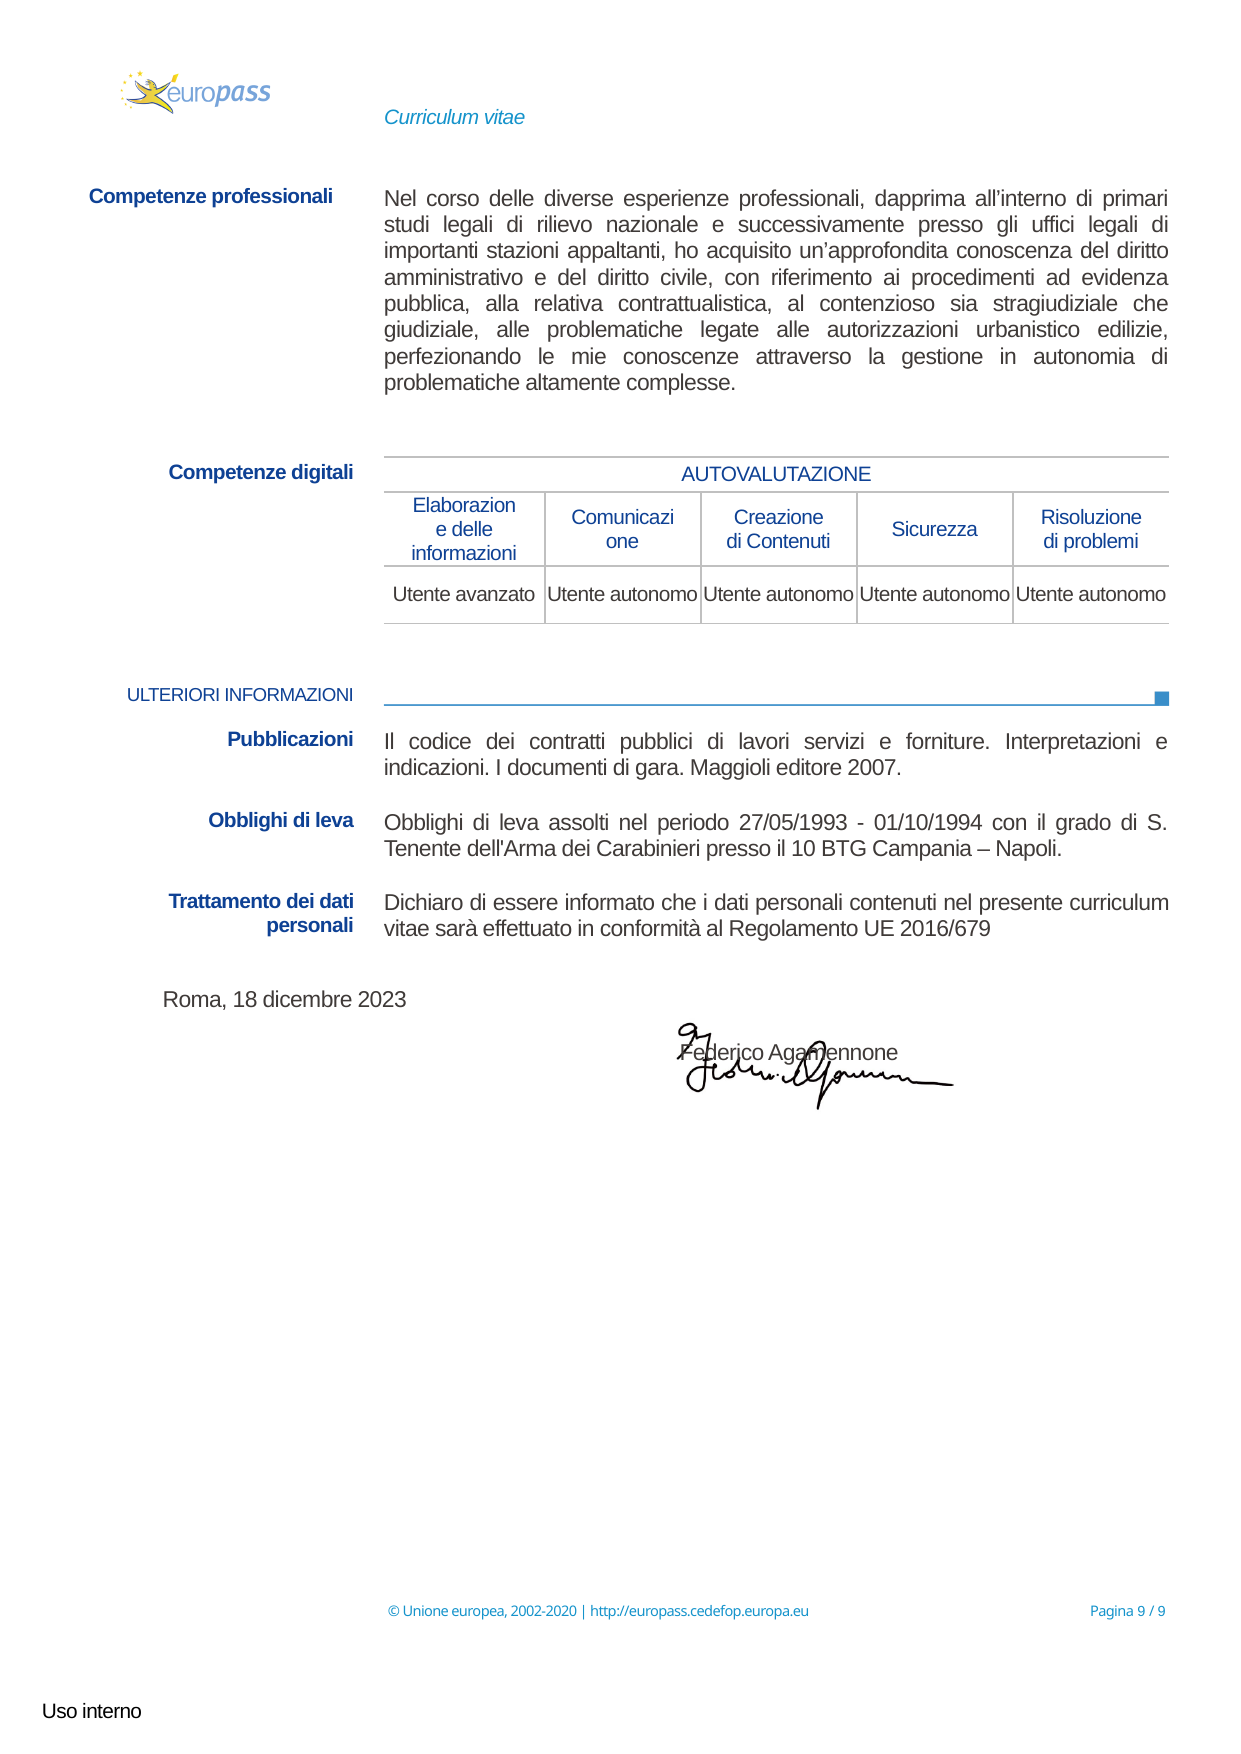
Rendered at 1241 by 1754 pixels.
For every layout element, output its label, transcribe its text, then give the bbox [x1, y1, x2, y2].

table_cell Risoluzione di problemi [1014, 493, 1169, 565]
table_header Pubblicazioni [89, 725, 384, 786]
table_cell [384, 624, 1169, 664]
table_cell [89, 565, 384, 623]
table_header AUTOVALUTAZIONE [384, 458, 1169, 491]
table_cell Utente autonomo [702, 567, 856, 623]
text Federico Agamennone [959, 1039, 1169, 1065]
table_header Trattamento dei dati personali [89, 886, 384, 967]
table_header [384, 684, 1169, 704]
table_cell Utente autonomo [546, 567, 700, 623]
table_cell Utente avanzato [384, 567, 544, 623]
table_header Obblighi di leva [89, 806, 384, 867]
table_header Competenze professionali [89, 182, 384, 436]
table_cell Utente autonomo [858, 567, 1012, 623]
table_header Dichiaro di essere informato che i dati personali contenuti nel presente curriculum vitae sarà effettuato in conformità al Regolamento UE 2016/679 [384, 886, 1169, 967]
table_header Obblighi di leva assolti nel periodo 27/05/1993 - 01/10/1994 con il grado di S. Tenente dell'Arma dei Carabinieri presso il 10 BTG Campania – Napoli. [384, 806, 1169, 867]
text Federico Agamennone [606, 1039, 661, 1065]
table_cell [89, 623, 384, 664]
text Roma, 18 dicembre 2023 [88, 986, 1169, 1012]
table_cell Utente autonomo [1014, 567, 1169, 623]
table_cell Comunicazione [546, 493, 700, 565]
table_header Nel corso delle diverse esperienze professionali, dapprima all’interno di primari studi legali di rilievo nazionale e successivamente presso gli uffici legali di importanti stazioni appaltanti, ho acquisito un’approfondita conoscenza del diritto amministrativo e del diritto civile, con riferimento ai procedimenti ad evidenza pubblica, alla relativa contrattualistica, al contenzioso sia stragiudiziale che giudiziale, alle problematiche legate alle autorizzazioni urbanistico edilizie, perfezionando le mie conoscenze attraverso la gestione in autonomia di problematiche altamente complesse. [384, 182, 1169, 436]
table_cell Creazione di Contenuti [702, 493, 856, 565]
table_header Competenze digitali [89, 456, 384, 565]
table_cell Elaborazione delle informazioni [384, 493, 544, 565]
table_header Il codice dei contratti pubblici di lavori servizi e forniture. Interpretazioni e indicazioni. I documenti di gara. Maggioli editore 2007. [384, 725, 1169, 786]
table_header ULTERIORI INFORMAZIONI [89, 684, 384, 706]
table_cell Sicurezza [858, 493, 1012, 565]
